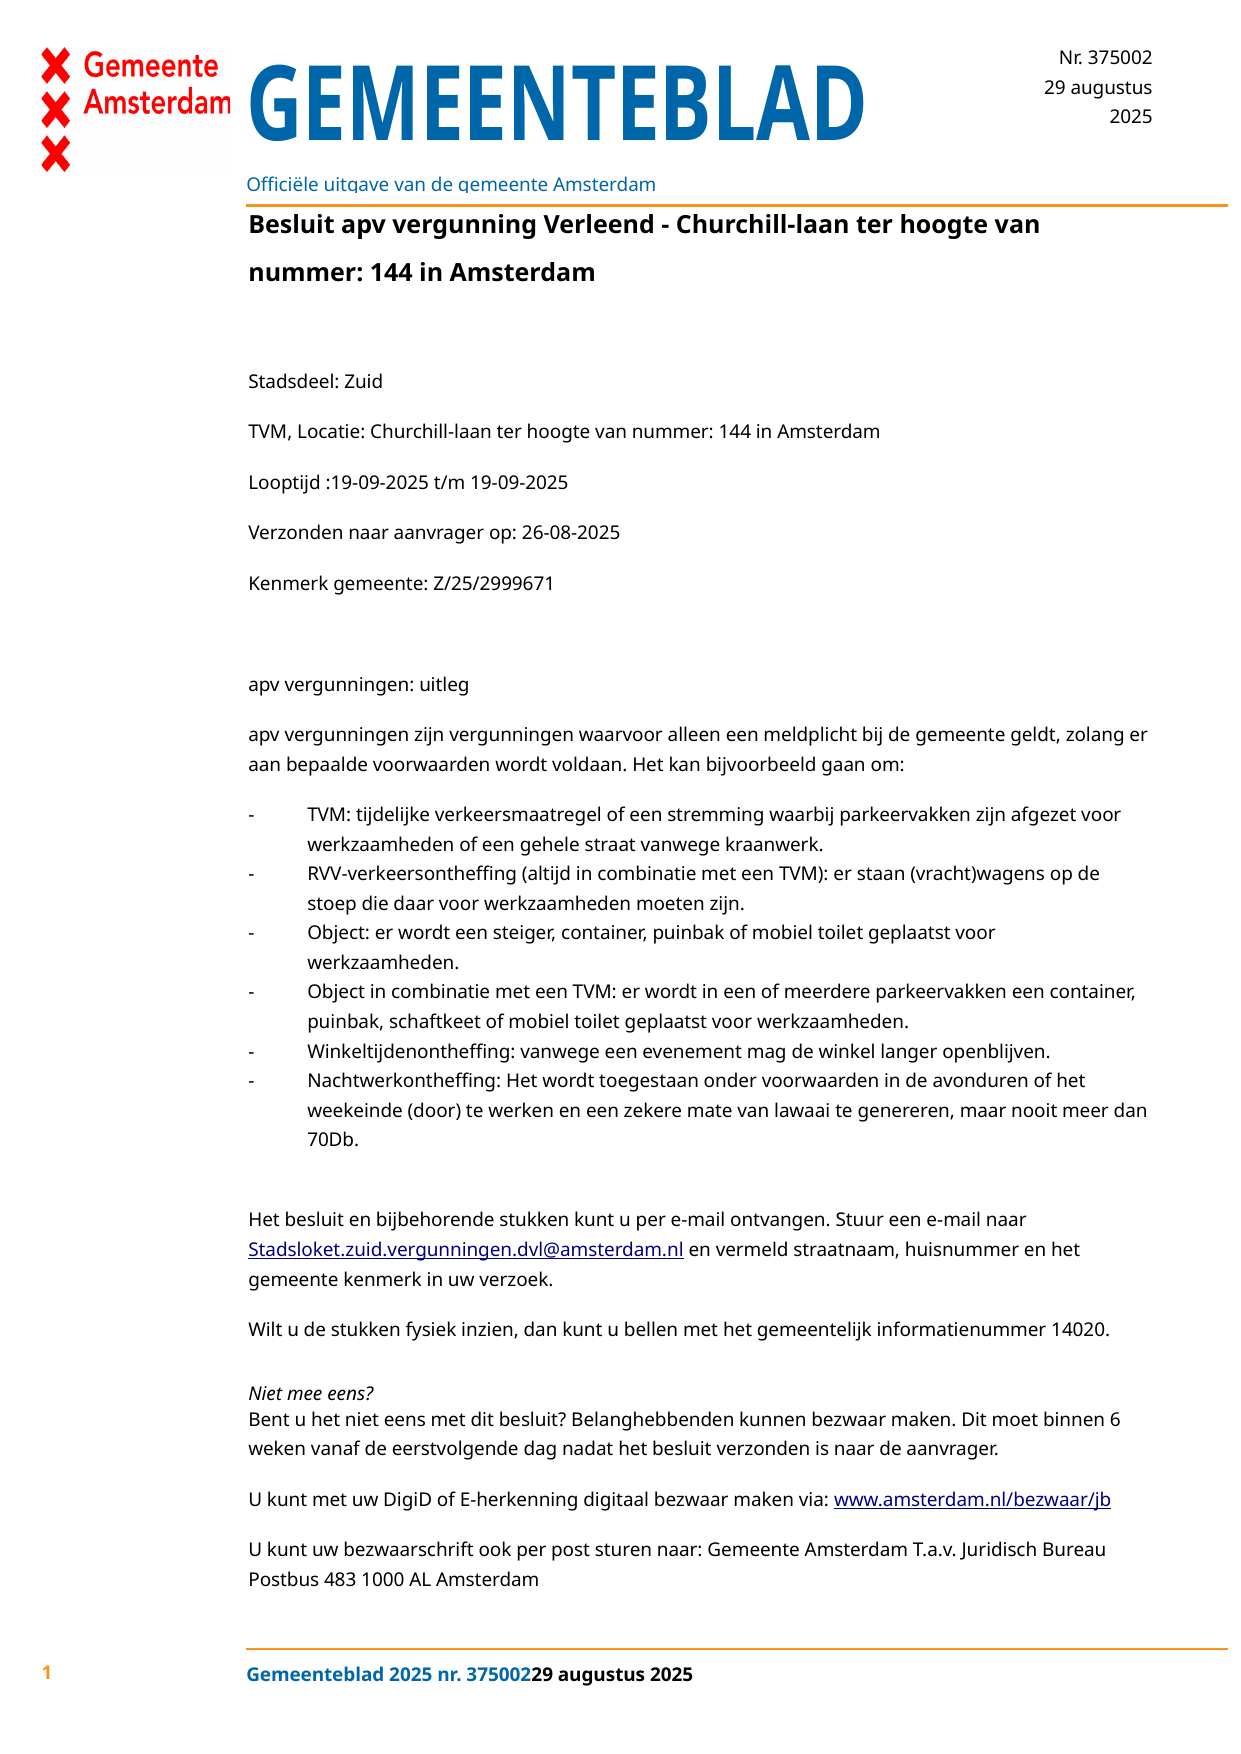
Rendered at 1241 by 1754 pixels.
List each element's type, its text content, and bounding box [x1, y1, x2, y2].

text Stadsdeel: Zuid [248, 368, 1152, 394]
text Niet mee eens? [248, 1380, 1152, 1406]
text U kunt met uw DigiD of E-herkenning digitaal bezwaar maken via: www.amsterdam.nl/bezwaar/jb [248, 1486, 1152, 1512]
list Nachtwerkontheffing: Het wordt toegestaan onder voorwaarden in de avonduren of het weekeinde (door) te werken en een zekere mate van lawaai te genereren, maar nooit meer dan 70Db. [248, 1067, 1152, 1152]
list TVM: tijdelijke verkeersmaatregel of een stremming waarbij parkeervakken zijn afgezet voor werkzaamheden of een gehele straat vanwege kraanwerk. [248, 801, 1152, 857]
text apv vergunningen: uitleg [248, 671, 1152, 697]
text Het besluit en bijbehorende stukken kunt u per e-mail ontvangen. Stuur een e-mail naar Stadsloket.zuid.vergunningen.dvl@amsterdam.nl en vermeld straatnaam, huisnummer en het gemeente kenmerk in uw verzoek. [248, 1207, 1152, 1292]
text TVM, Locatie: Churchill-laan ter hoogte van nummer: 144 in Amsterdam [248, 419, 1152, 444]
text Kenmerk gemeente: Z/25/2999671 [248, 570, 1152, 596]
text Besluit apv vergunning Verleend - Churchill-laan ter hoogte van nummer: 144 in Amsterdam [248, 207, 1152, 288]
text Looptijd :19-09-2025 t/m 19-09-2025 [248, 469, 1152, 495]
text Wilt u de stukken fysiek inzien, dan kunt u bellen met het gemeentelijk informatienummer 14020. [248, 1316, 1152, 1342]
text Verzonden naar aanvrager op: 26-08-2025 [248, 519, 1152, 545]
list Object in combinatie met een TVM: er wordt in een of meerdere parkeervakken een container, puinbak, schaftkeet of mobiel toilet geplaatst voor werkzaamheden. [248, 979, 1152, 1034]
text apv vergunningen zijn vergunningen waarvoor alleen een meldplicht bij de gemeente geldt, zolang er aan bepaalde voorwaarden wordt voldaan. Het kan bijvoorbeeld gaan om: [248, 721, 1152, 777]
list RVV-verkeersontheffing (altijd in combinatie met een TVM): er staan (vracht)wagens op de stoep die daar voor werkzaamheden moeten zijn. [248, 860, 1152, 916]
text U kunt uw bezwaarschrift ook per post sturen naar: Gemeente Amsterdam T.a.v. Juridisch Bureau Postbus 483 1000 AL Amsterdam [248, 1536, 1152, 1592]
text Bent u het niet eens met dit besluit? Belanghebbenden kunnen bezwaar maken. Dit moet binnen 6 weken vanaf de eerstvolgende dag nadat het besluit verzonden is naar de aanvrager. [248, 1406, 1152, 1461]
list Object: er wordt een steiger, container, puinbak of mobiel toilet geplaatst voor werkzaamheden. [248, 919, 1152, 975]
list Winkeltijdenontheffing: vanwege een evenement mag de winkel langer openblijven. [248, 1038, 1152, 1064]
picture [41, 47, 231, 172]
